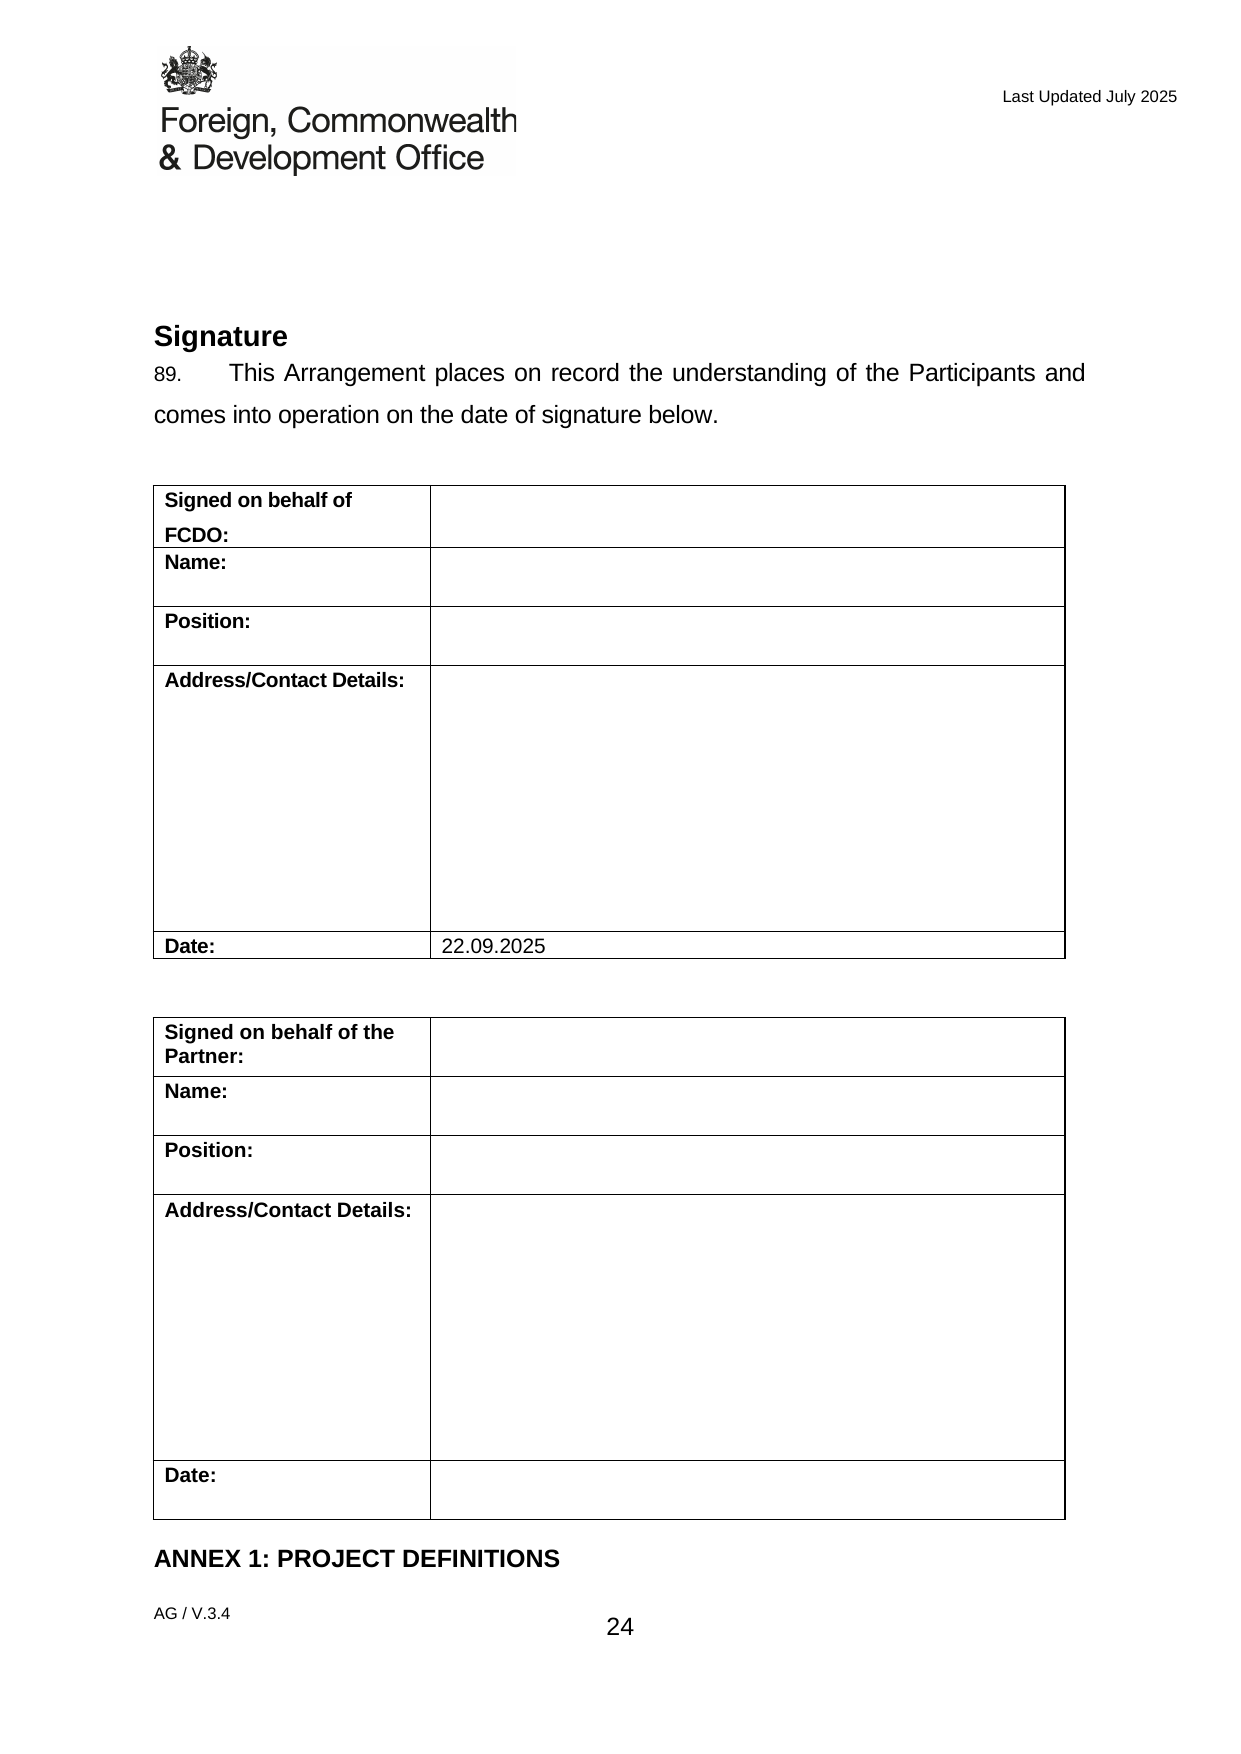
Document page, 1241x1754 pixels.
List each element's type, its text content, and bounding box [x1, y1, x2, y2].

table_cell 22.09.2025 [431, 932, 1064, 958]
table_cell Address/Contact Details: [154, 1195, 430, 1460]
table_cell [431, 607, 1064, 665]
table_cell [431, 666, 1064, 931]
table_cell [431, 1136, 1064, 1194]
table_cell [153, 959, 1065, 1017]
table_cell [431, 1461, 1064, 1519]
table_cell Position: [154, 1136, 430, 1194]
picture [157, 46, 517, 176]
table_header [431, 486, 1064, 547]
subtitle ANNEX 1: PROJECT DEFINITIONS [153, 1545, 1087, 1573]
subtitle Signature [153, 320, 1087, 353]
table_cell [431, 1195, 1064, 1460]
table_header Signed on behalf of FCDO: [154, 486, 430, 547]
table_cell Name: [154, 548, 430, 606]
list This Arrangement places on record the understanding of the Participants and comes into operation on the date of signature below. [153, 359, 1087, 429]
table_cell Date: [154, 932, 430, 958]
table_cell Position: [154, 607, 430, 665]
table_cell [431, 1077, 1064, 1135]
table_cell Name: [154, 1077, 430, 1135]
table_cell Date: [154, 1461, 430, 1519]
table_cell [431, 1018, 1064, 1076]
table_cell [431, 548, 1064, 606]
table_cell Address/Contact Details: [154, 666, 430, 931]
table_cell Signed on behalf of the Partner: [154, 1018, 430, 1076]
